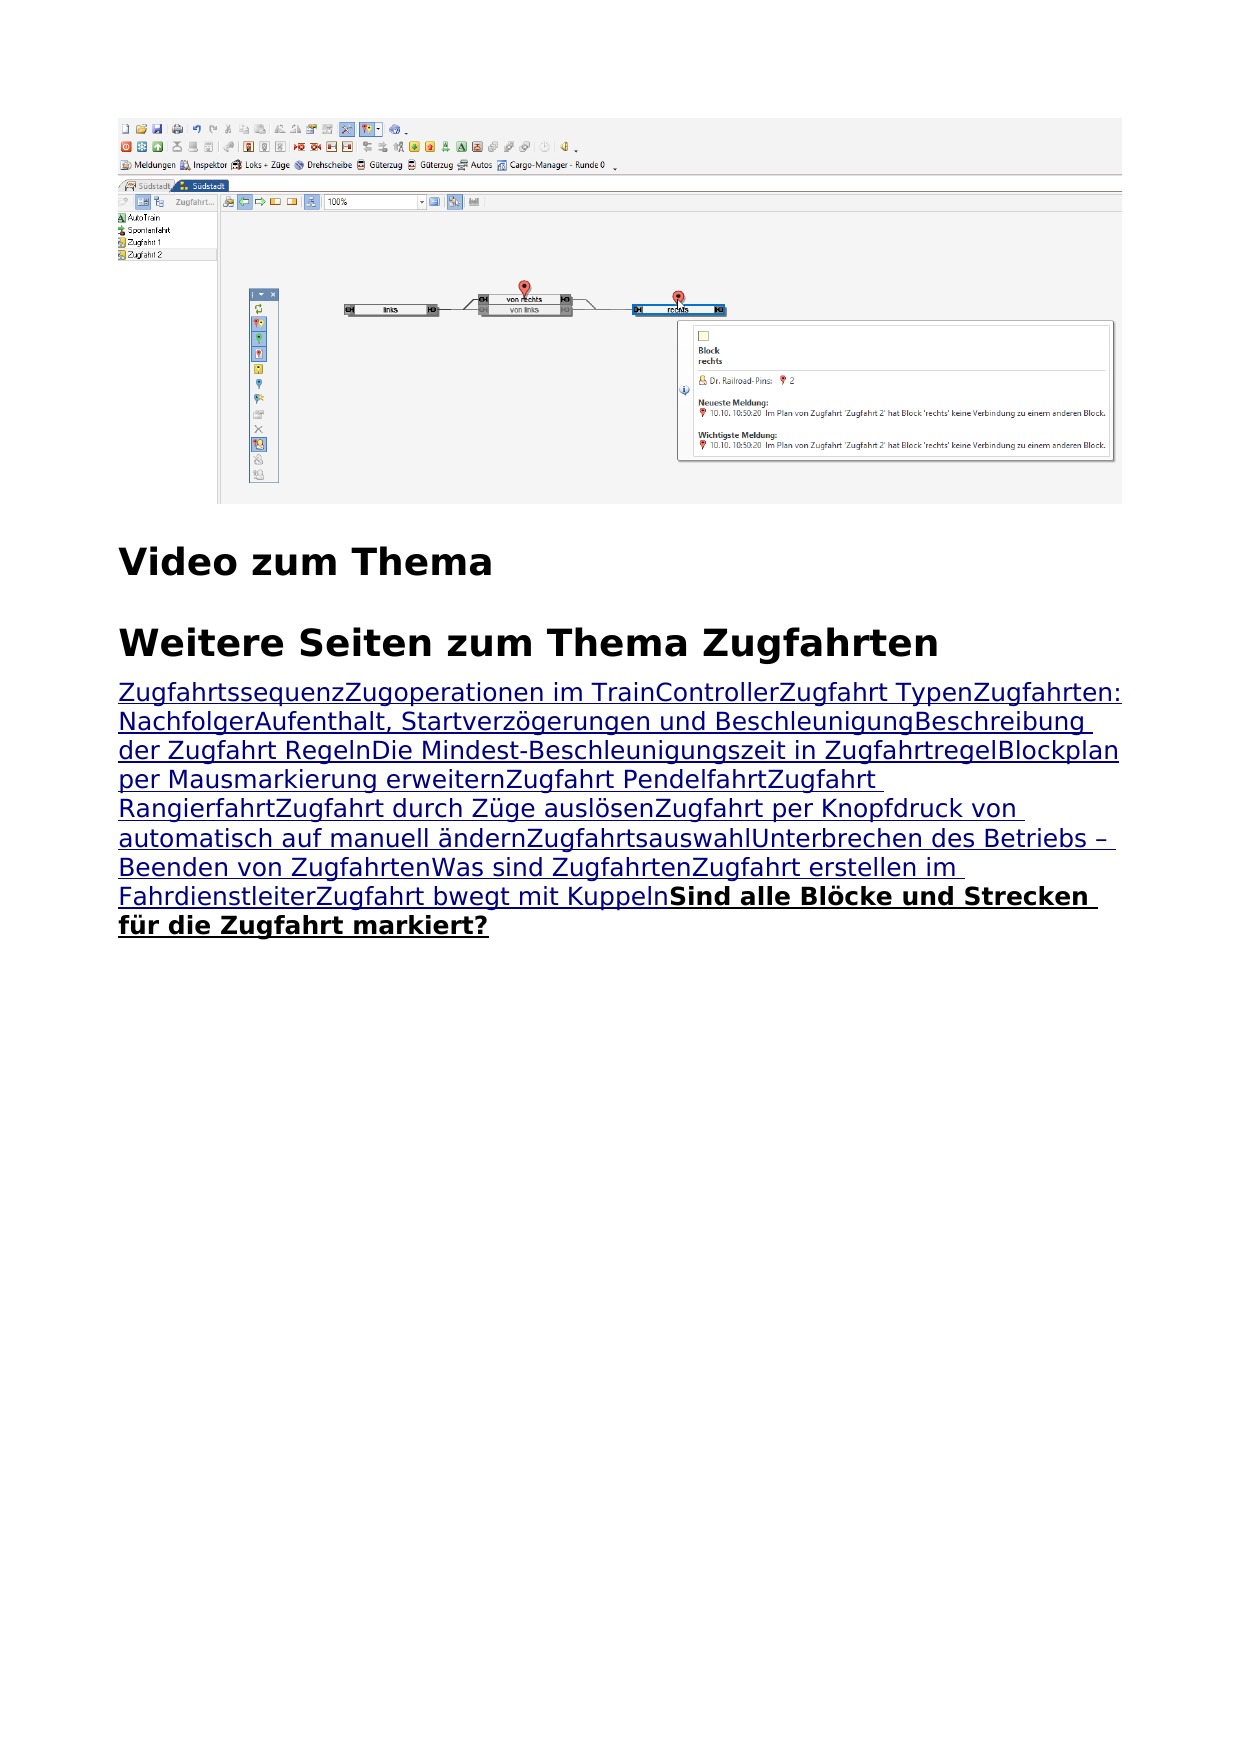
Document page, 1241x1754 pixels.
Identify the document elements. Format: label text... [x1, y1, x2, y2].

subtitle Video zum Thema [118, 541, 1122, 584]
subtitle Weitere Seiten zum Thema Zugfahrten [118, 622, 1122, 665]
text ZugfahrtssequenzZugoperationen im TrainControllerZugfahrt TypenZugfahrten: [118, 678, 1122, 703]
picture [118, 118, 1123, 504]
text NachfolgerAufenthalt, Startverzögerungen und BeschleunigungBeschreibung der Zugfahrt RegelnDie Mindest-Beschleunigungszeit in ZugfahrtregelBlockplan per Mausmarkierung erweiternZugfahrt PendelfahrtZugfahrt RangierfahrtZugfahrt durch Züge auslösenZugfahrt per Knopfdruck von automatisch auf manuell ändernZugfahrtsauswahlUnterbrechen des Betriebs – Beenden von ZugfahrtenWas sind ZugfahrtenZugfahrt erstellen im FahrdienstleiterZugfahrt bwegt mit KuppelnSind alle Blöcke und Strecken für die Zugfahrt markiert? [118, 704, 1122, 940]
